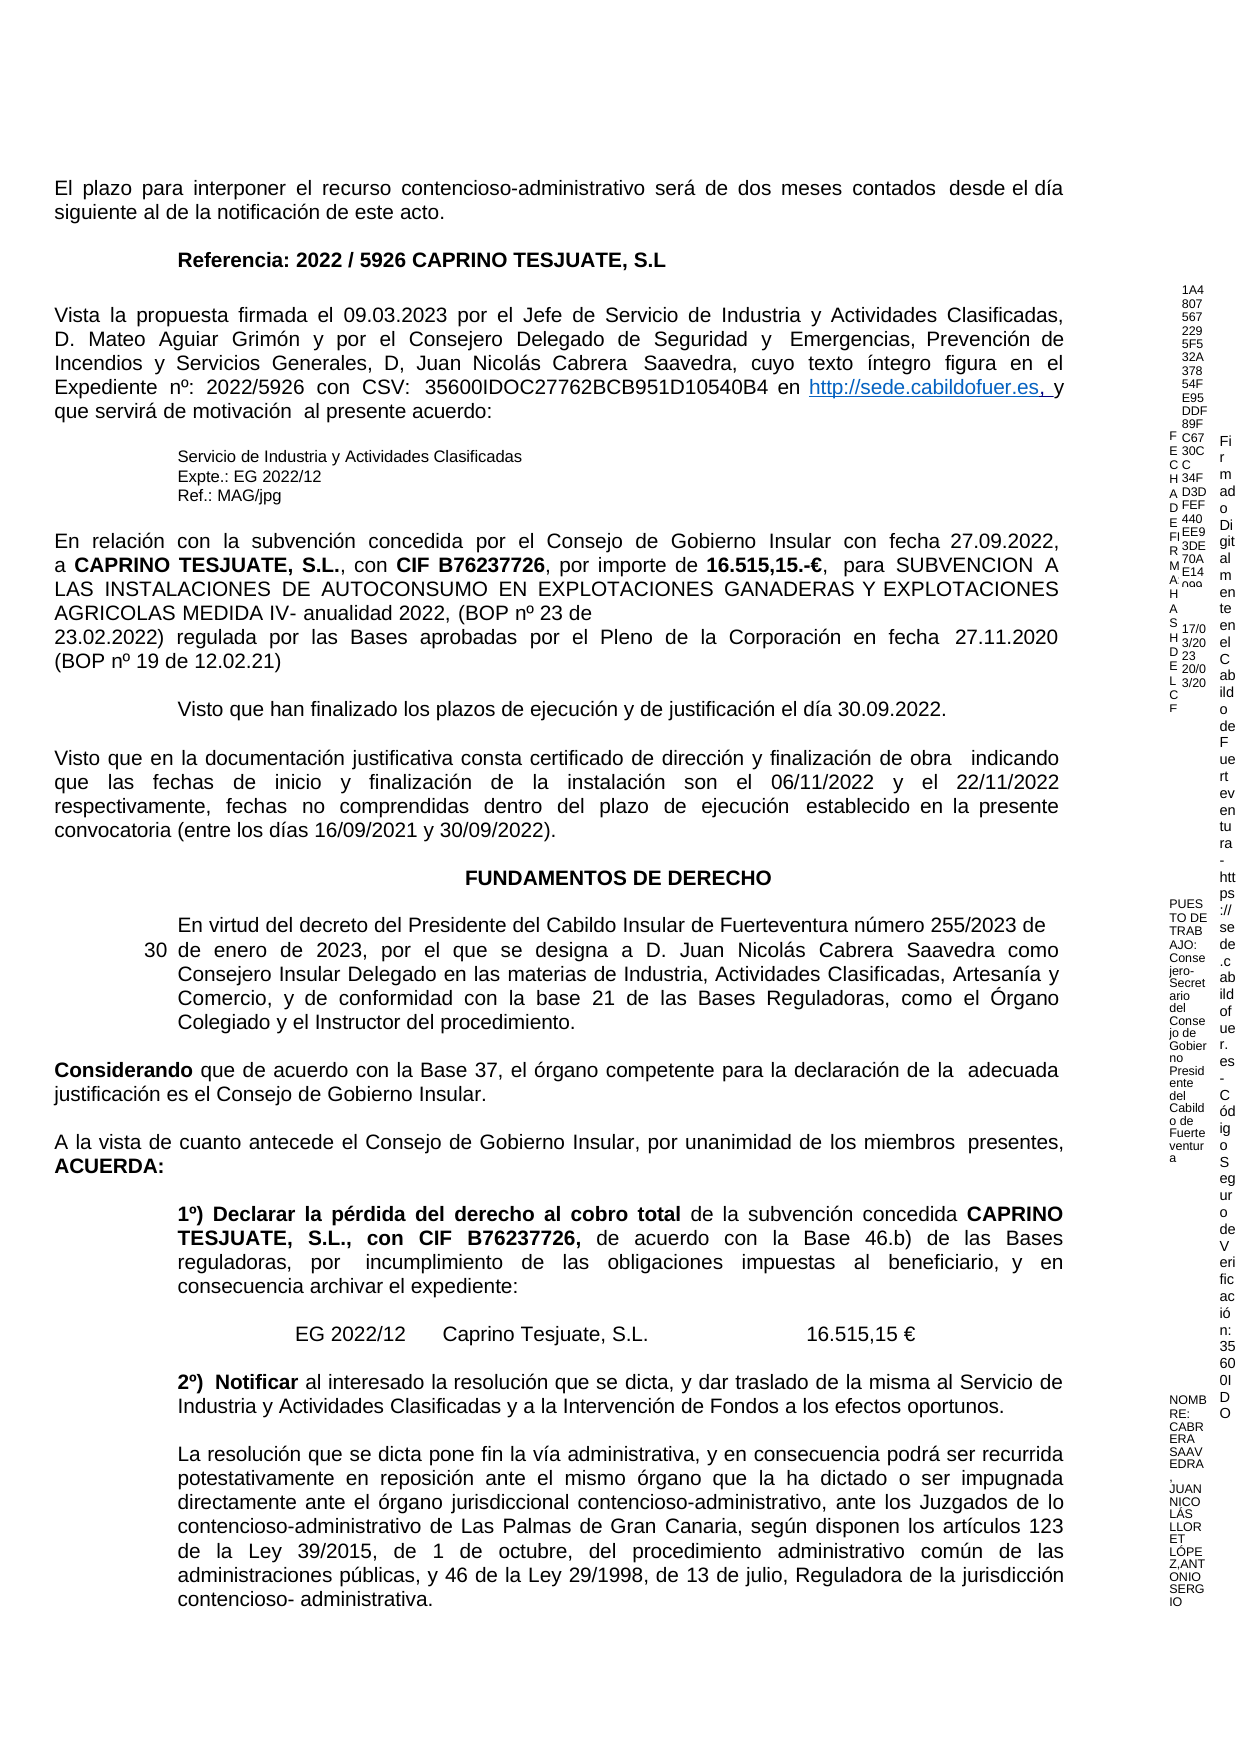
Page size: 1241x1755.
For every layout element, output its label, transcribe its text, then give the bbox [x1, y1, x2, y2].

subtitle FUNDAMENTOS DE DERECHO [54, 866, 1182, 889]
text A la vista de cuanto antecede el Consejo de Gobierno Insular, por unanimidad de los miembros presentes, ACUERDA: [54, 1130, 1064, 1178]
text Ref.: MAG/jpg [177, 486, 1167, 505]
text PUESTO DE TRABAJO: [1169, 898, 1209, 952]
list de enero de 2023, por el que se designa a D. Juan Nicolás Cabrera Saavedra como Consejero Insular Delegado en las materias de Industria, Actividades Clasificadas, Artesanía y Comercio, y de conformidad con la base 21 de las Bases Reguladoras, como el Órgano Colegiado y el Instructor del procedimiento. [144, 938, 1059, 1034]
text [1167, 1393, 1209, 1627]
text 34FD3DFEF440EE93DE70AE140996B1C6668F08F5 [1182, 472, 1209, 587]
text NOMBRE: [1169, 1394, 1209, 1421]
text Considerando que de acuerdo con la Base 37, el órgano competente para la declaración de la adecuada justificación es el Consejo de Gobierno Insular. [54, 1058, 1059, 1106]
text Firmado Digitalmente en el Cabildo de Fuerteventura - https://sede.cabildofuer.es - Código Seguro de Verificación: 35600IDOC224B273C14F32F049BA [1219, 432, 1236, 1420]
text Servicio de Industria y Actividades Clasificadas Expte.: EG 2022/12 [177, 447, 571, 486]
text 23.02.2022) regulada por las Bases aprobadas por el Pleno de la Corporación en fecha 27.11.2020 (BOP nº 19 de 12.02.21) [54, 625, 1059, 673]
text El plazo para interponer el recurso contencioso-administrativo será de dos meses contados desde el día siguiente al de la notificación de este acto. [54, 176, 1064, 224]
subtitle Referencia: 2022 / 5926 CAPRINO TESJUATE, S.L [177, 248, 1241, 272]
text FECHA DE FIRMA: HASH DEL CERTIFICADO: [1169, 429, 1184, 712]
text La resolución que se dicta pone fin la vía administrativa, y en consecuencia podrá ser recurrida potestativamente en reposición ante el mismo órgano que la ha dictado o ser impugnada directamente ante el órgano jurisdiccional contencioso-administrativo, ante los Juzgados de lo contencioso-administrativo de Las Palmas de Gran Canaria, según disponen los artículos 123 de la Ley 39/2015, de 1 de octubre, del procedimiento administrativo común de las administraciones públicas, y 46 de la Ley 29/1998, de 13 de julio, Reguladora de la jurisdicción contencioso- administrativa. [177, 1442, 1064, 1611]
text EG 2022/12 Caprino Tesjuate, S.L. 16.515,15 € [295, 1322, 1217, 1346]
text Consejero-Secretario del Consejo de Gobierno Presidente del Cabildo de Fuerteventura [1169, 952, 1207, 1162]
text Visto que han finalizado los plazos de ejecución y de justificación el día 30.09.2022. [177, 697, 1217, 721]
text CABRERA SAAVEDRA, JUAN NICOLÁS LLORET LÓPEZ,ANTONIO SERGIO [1169, 1421, 1207, 1609]
text En virtud del decreto del Presidente del Cabildo Insular de Fuerteventura número 255/2023 de [177, 914, 1167, 938]
text 20/03/2023 [1182, 663, 1209, 689]
text 17/03/2023 [1182, 623, 1209, 663]
text 1A48075672295F532A37854FE95DDF89FC6730CC [1182, 284, 1209, 472]
text Vista la propuesta firmada el 09.03.2023 por el Jefe de Servicio de Industria y Actividades Clasificadas, D. Mateo Aguiar Grimón y por el Consejero Delegado de Seguridad y Emergencias, Prevención de Incendios y Servicios Generales, D, Juan Nicolás Cabrera Saavedra, cuyo texto íntegro figura en el Expediente nº: 2022/5926 con CSV: 35600IDOC27762BCB951D10540B4 en http://sede.cabildofuer.es, y que servirá de motivación al presente acuerdo: [54, 302, 1064, 423]
text En relación con la subvención concedida por el Consejo de Gobierno Insular con fecha 27.09.2022, a CAPRINO TESJUATE, S.L., con CIF B76237726, por importe de 16.515,15.-€, para SUBVENCION A LAS INSTALACIONES DE AUTOCONSUMO EN EXPLOTACIONES GANADERAS Y EXPLOTACIONES AGRICOLAS MEDIDA IV- anualidad 2022, (BOP nº 23 de [54, 529, 1059, 625]
subtitle [1179, 283, 1209, 587]
text 2º) Notificar al interesado la resolución que se dicta, y dar traslado de la misma al Servicio de Industria y Actividades Clasificadas y a la Intervención de Fondos a los efectos oportunos. [177, 1370, 1064, 1418]
text Visto que en la documentación justificativa consta certificado de dirección y finalización de obra indicando que las fechas de inicio y finalización de la instalación son el 06/11/2022 y el 22/11/2022 respectivamente, fechas no comprendidas dentro del plazo de ejecución establecido en la presente convocatoria (entre los días 16/09/2021 y 30/09/2022). [54, 745, 1059, 842]
text 1º) Declarar la pérdida del derecho al cobro total de la subvención concedida CAPRINO TESJUATE, S.L., con CIF B76237726, de acuerdo con la Base 46.b) de las Bases reguladoras, por incumplimiento de las obligaciones impuestas al beneficiario, y en consecuencia archivar el expediente: [177, 1202, 1064, 1298]
